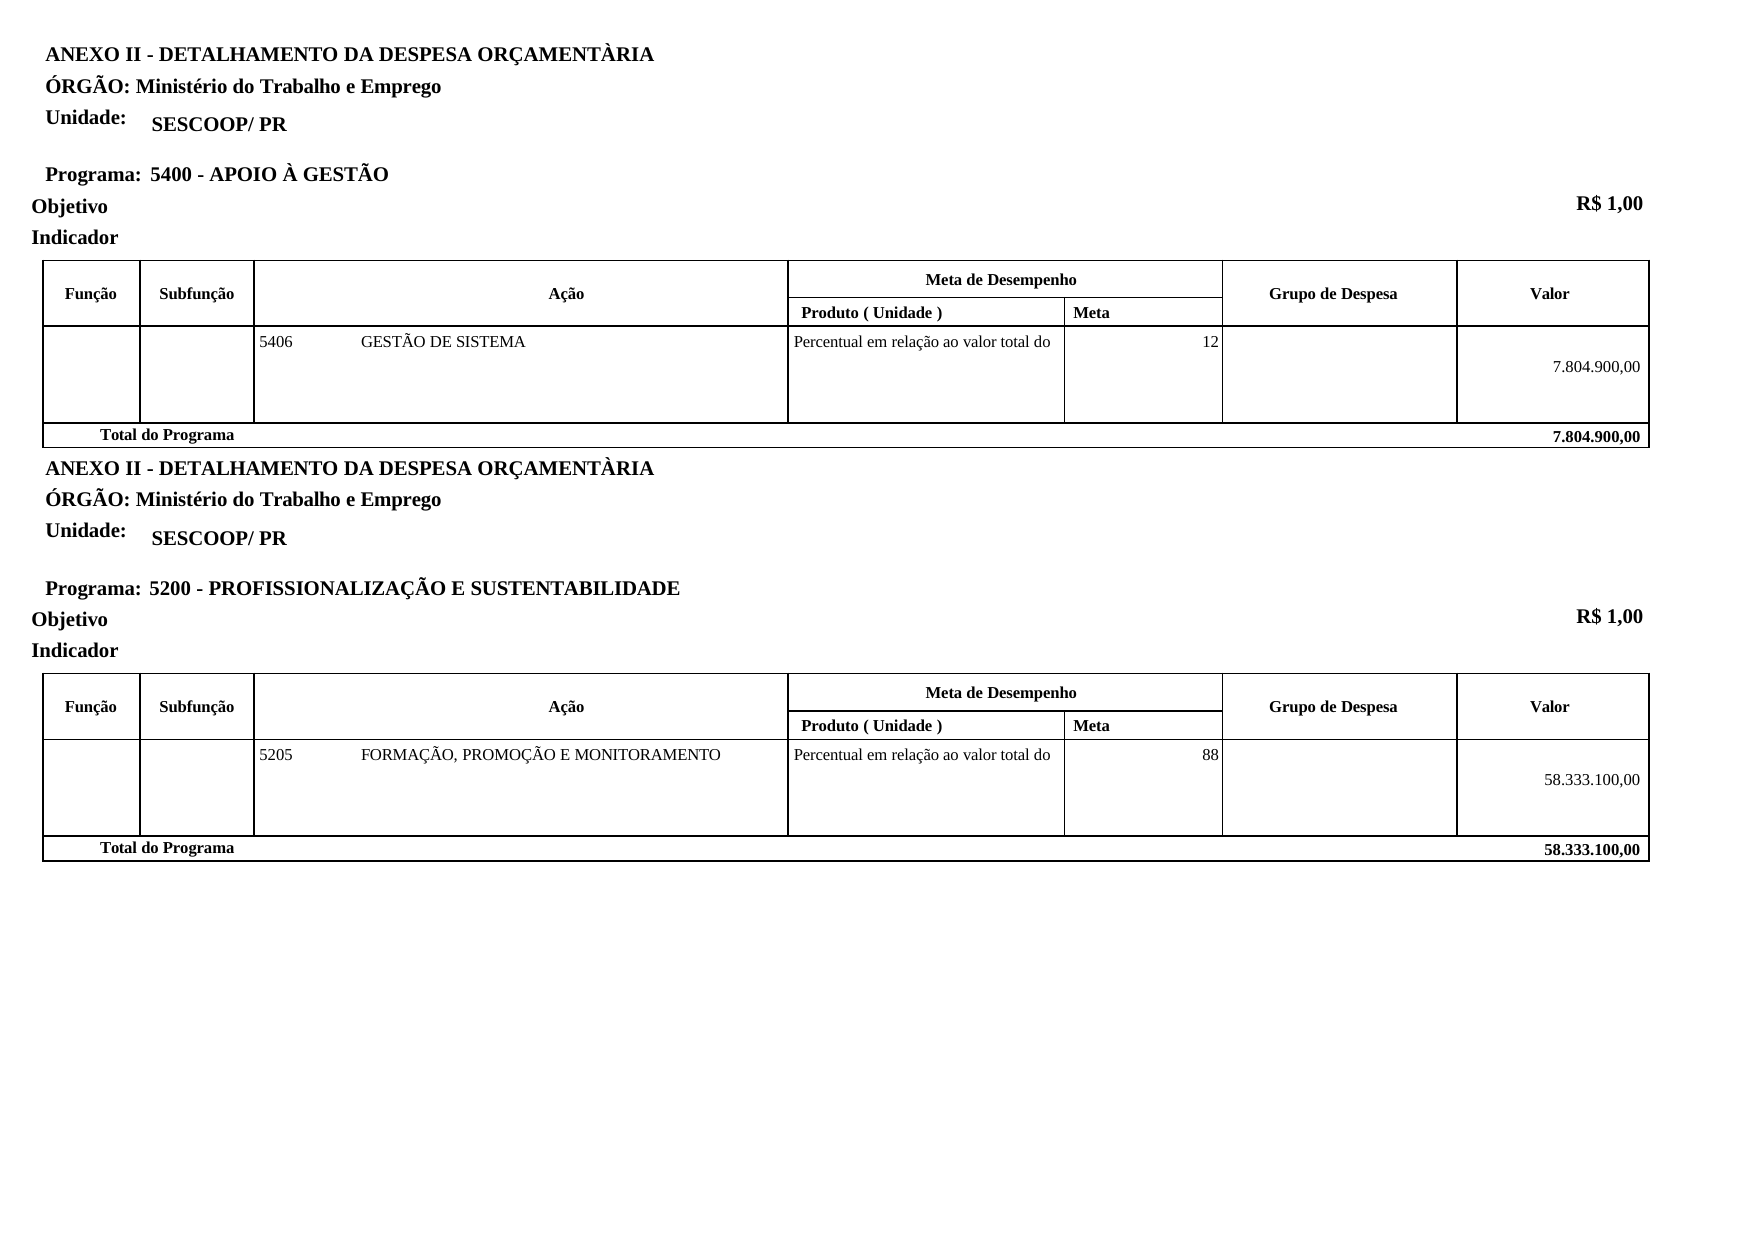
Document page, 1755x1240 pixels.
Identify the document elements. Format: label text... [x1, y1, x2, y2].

text Programa: 5400 - APOIO À GESTÃO [45, 162, 390, 186]
text Unidade: [45, 518, 127, 542]
text R$ 1,00 [1576, 604, 1660, 628]
table_cell 7.804.900,00 [1458, 327, 1648, 422]
table_cell Meta [1065, 298, 1222, 325]
table_cell 58.333.100,00 [1458, 740, 1648, 835]
text SESCOOP/ PR [151, 525, 1660, 549]
table_header Grupo de Despesa [1223, 261, 1456, 325]
table_header Meta de Desempenho [789, 674, 1222, 710]
table_cell Percentual em relação ao valor total do [789, 327, 1064, 422]
table_header Valor [1458, 674, 1648, 738]
table_cell 5406 GESTÃO DE SISTEMA [255, 327, 787, 422]
table_header Ação [255, 674, 787, 738]
table_cell [141, 740, 253, 835]
table_header Valor [1458, 261, 1648, 325]
text SESCOOP/ PR [151, 112, 1660, 136]
table_cell [1223, 327, 1456, 422]
table_cell Percentual em relação ao valor total do [789, 740, 1064, 835]
table_cell [44, 740, 139, 835]
text ÓRGÃO: Ministério do Trabalho e Emprego [45, 487, 1660, 511]
text Unidade: [45, 105, 127, 129]
table_cell [1223, 740, 1456, 835]
table_header Subfunção [141, 261, 253, 325]
text ANEXO II - DETALHAMENTO DA DESPESA ORÇAMENTÀRIA [45, 42, 1660, 66]
table_header Função [44, 261, 139, 325]
text ANEXO II - DETALHAMENTO DA DESPESA ORÇAMENTÀRIA [45, 455, 1660, 479]
table_cell Meta [1065, 712, 1222, 738]
table_header Grupo de Despesa [1223, 674, 1456, 738]
table_cell 12 [1065, 327, 1222, 422]
table_cell Total do Programa 58.333.100,00 [44, 837, 1648, 860]
table_cell [141, 327, 253, 422]
table_cell Total do Programa 7.804.900,00 [44, 424, 1648, 447]
table_cell Produto ( Unidade ) [789, 298, 1064, 325]
text R$ 1,00 [1576, 191, 1660, 215]
text ÓRGÃO: Ministério do Trabalho e Emprego [45, 74, 1660, 98]
table_header Função [44, 674, 139, 738]
table_header Subfunção [141, 674, 253, 738]
table_cell 5205 FORMAÇÃO, PROMOÇÃO E MONITORAMENTO [255, 740, 787, 835]
table_cell [44, 327, 139, 422]
text Objetivo Indicador [31, 194, 133, 249]
table_header Ação [255, 261, 787, 325]
table_cell 88 [1065, 740, 1222, 835]
text Objetivo Indicador [31, 607, 133, 662]
table_header Meta de Desempenho [789, 261, 1222, 297]
text Programa: 5200 - PROFISSIONALIZAÇÃO E SUSTENTABILIDADE [45, 575, 684, 599]
table_cell Produto ( Unidade ) [789, 712, 1064, 738]
